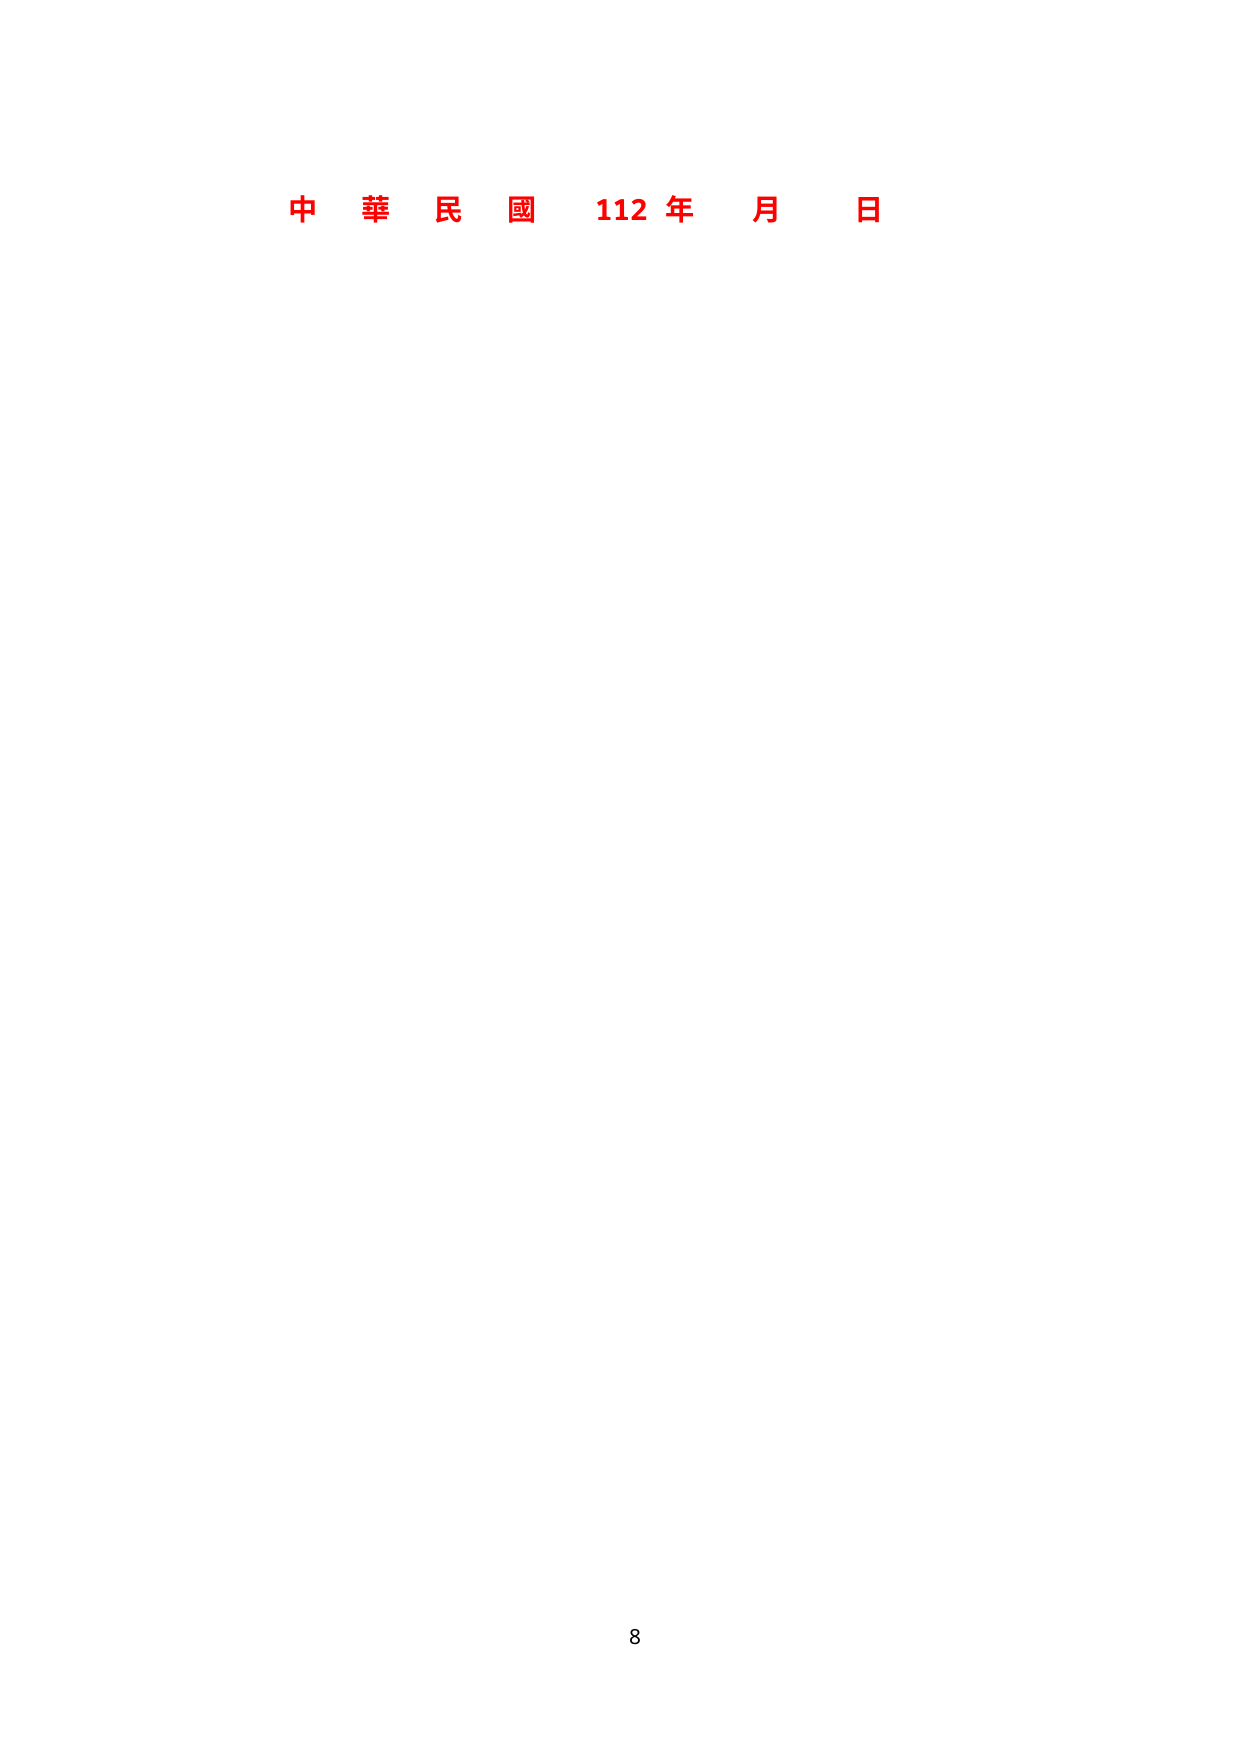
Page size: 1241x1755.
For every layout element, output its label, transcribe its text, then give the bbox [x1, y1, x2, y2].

text 中 華 民 國 112 年 月 日 [118, 179, 1054, 231]
